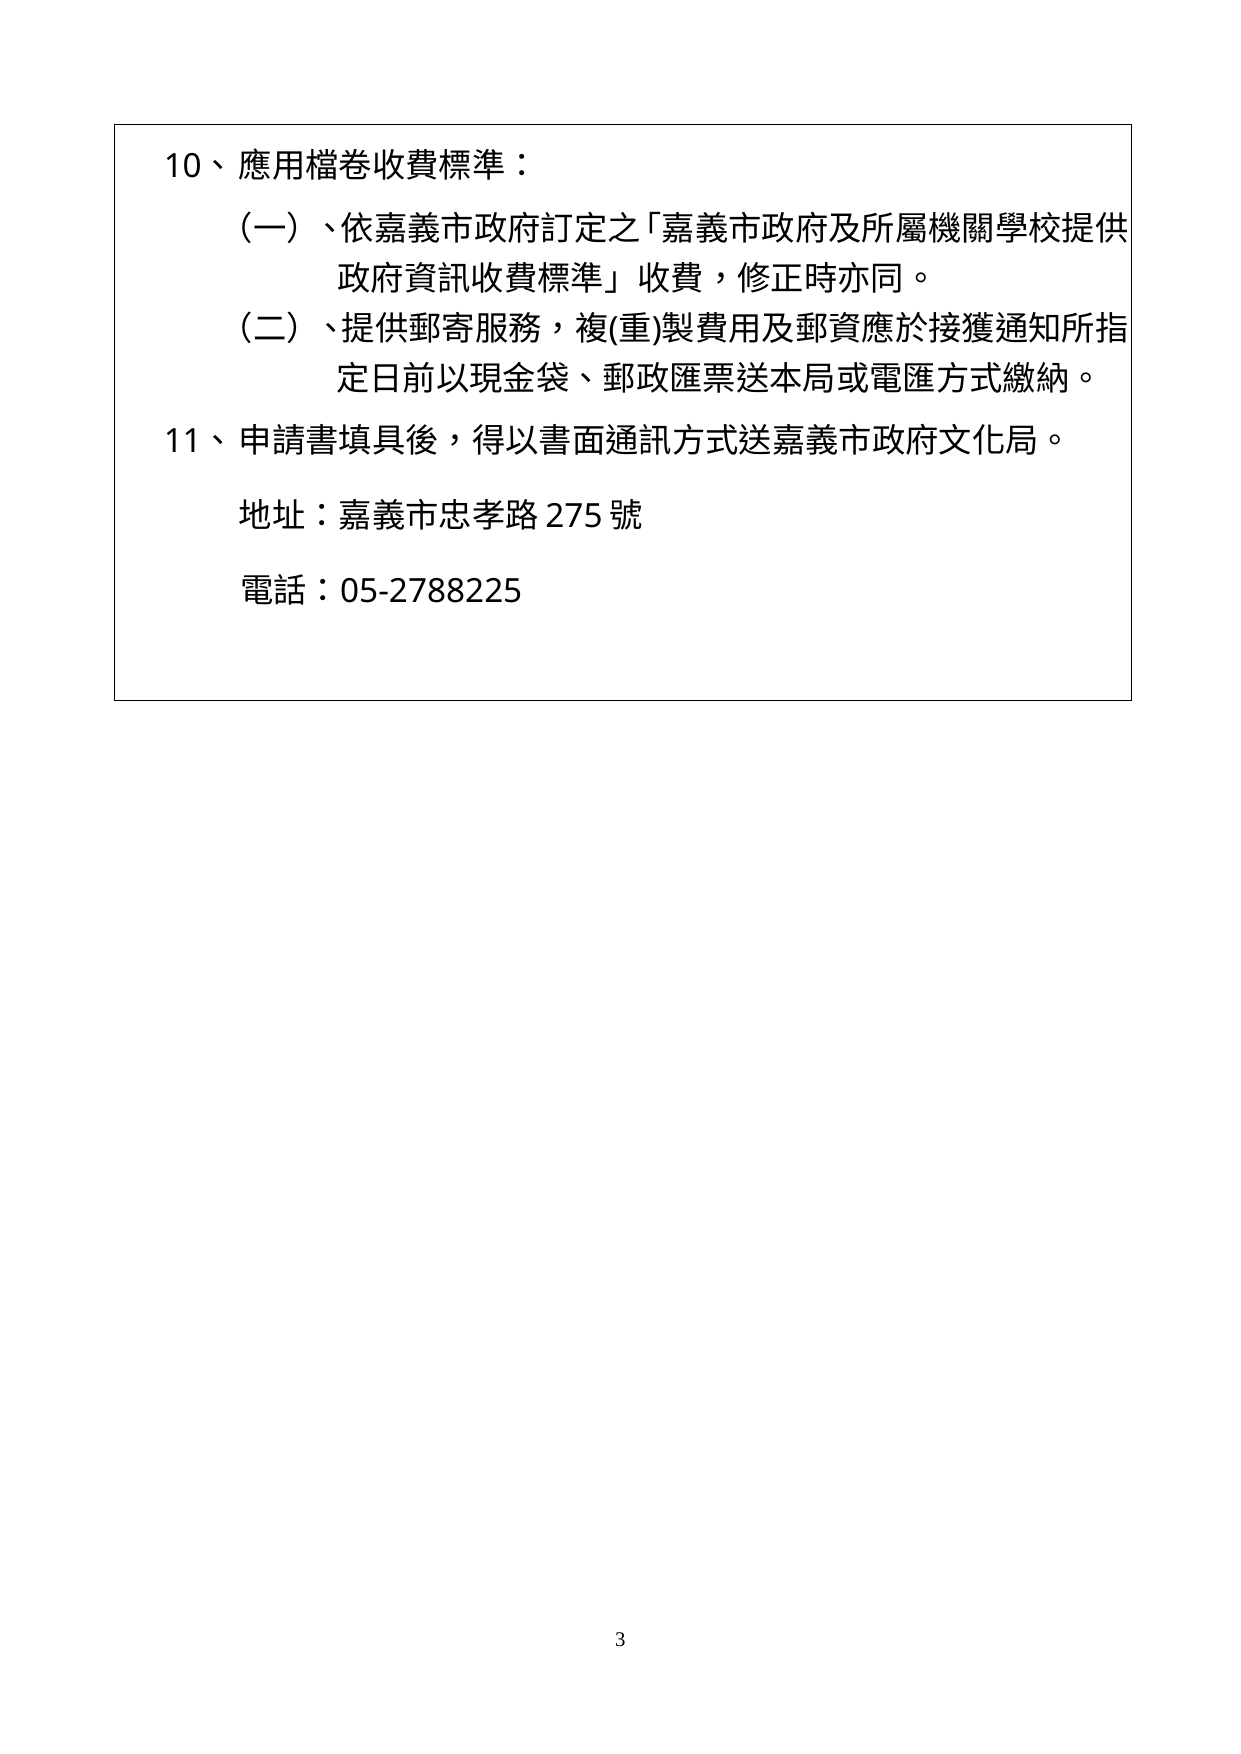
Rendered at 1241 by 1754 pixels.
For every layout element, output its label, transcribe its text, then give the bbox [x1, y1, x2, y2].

table_header 填 寫 須 知 ※標記者，請依需要填入，其他欄位請填具完整。 身分證明文件字號請填列身分證字號或護照號碼。 代理人如係意定代理者，請檢具委任書；如係法定代理者，請檢具相關證明文件影本。申請案件屬個人隱私資料者，請檢具身分關係證明文件。 法人、團體、事務所或營業所請附登記證影本。 申請應用檔卷時如法規有明文限制之情形者，本局得予駁回。 應用檔卷，應於本機關檔案閱覽規則所定時間及場所為之。 申請人如需偕同輔佐人協助閱卷，輔佐人以1人為限並應事先提出申請且閱卷時不得僅由輔佐人單獨在場。 應用檔卷不得有下列行為： （一）、添註、塗改、更換、抽取、圈點或污損檔卷。 （二）、拆散已裝訂完成之檔卷。 （三）、以其他方法破壞檔卷或變更檔卷內容。 應用檔卷而侵害他人之著作權或隱私權等權益時，應由應用者自負責任。 應用檔卷收費標準： （一）、依嘉義市政府訂定之「嘉義市政府及所屬機關學校提供政府資訊收費標準」收費，修正時亦同。 （二）、提供郵寄服務，複(重)製費用及郵資應於接獲通知所指定日前以現金袋、郵政匯票送本局或電匯方式繳納。 申請書填具後，得以書面通訊方式送嘉義市政府文化局。 地址：嘉義市忠孝路275號 電話：05-2788225 [115, 125, 1131, 700]
